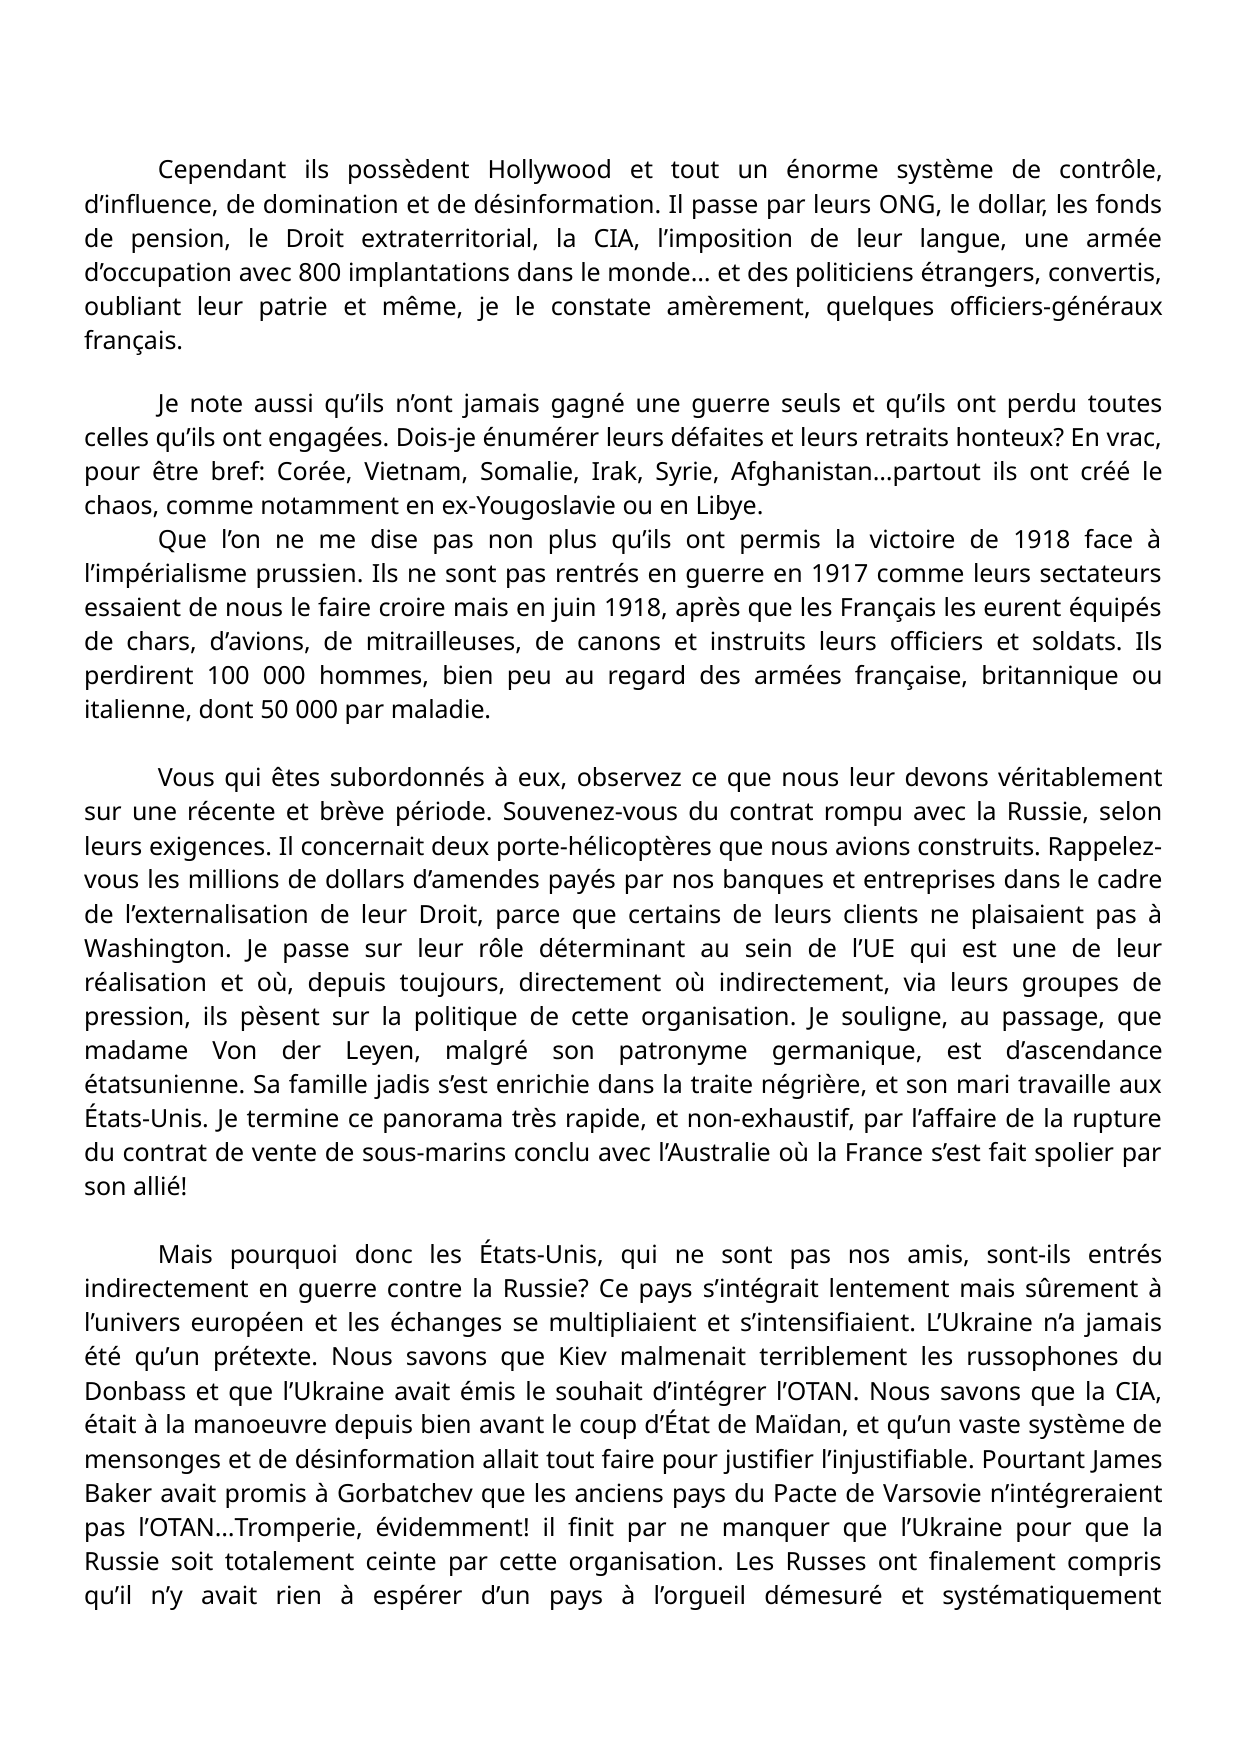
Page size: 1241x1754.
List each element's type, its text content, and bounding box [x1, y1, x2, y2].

text Je note aussi qu’ils n’ont jamais gagné une guerre seuls et qu’ils ont perdu toutes celles qu’ils ont engagées. Dois-je énumérer leurs défaites et leurs retraits honteux? En vrac, pour être bref: Corée, Vietnam, Somalie, Irak, Syrie, Afghanistan…partout ils ont créé le chaos, comme notamment en ex-Yougoslavie ou en Libye. [84, 385, 1163, 522]
text Vous qui êtes subordonnés à eux, observez ce que nous leur devons véritablement sur une récente et brève période. Souvenez-vous du contrat rompu avec la Russie, selon leurs exigences. Il concernait deux porte-hélicoptères que nous avions construits. Rappelez-vous les millions de dollars d’amendes payés par nos banques et entreprises dans le cadre de l’externalisation de leur Droit, parce que certains de leurs clients ne plaisaient pas à Washington. Je passe sur leur rôle déterminant au sein de l’UE qui est une de leur réalisation et où, depuis toujours, directement où indirectement, via leurs groupes de pression, ils pèsent sur la politique de cette organisation. Je souligne, au passage, que madame Von der Leyen, malgré son patronyme germanique, est d’ascendance étatsunienne. Sa famille jadis s’est enrichie dans la traite négrière, et son mari travaille aux États-Unis. Je termine ce panorama très rapide, et non-exhaustif, par l’affaire de la rupture du contrat de vente de sous-marins conclu avec l’Australie où la France s’est fait spolier par son allié! [84, 760, 1163, 1203]
text Cependant ils possèdent Hollywood et tout un énorme système de contrôle, d’influence, de domination et de désinformation. Il passe par leurs ONG, le dollar, les fonds de pension, le Droit extraterritorial, la CIA, l’imposition de leur langue, une armée d’occupation avec 800 implantations dans le monde… et des politiciens étrangers, convertis, oubliant leur patrie et même, je le constate amèrement, quelques officiers-généraux français. [84, 152, 1163, 357]
text Mais pourquoi donc les États-Unis, qui ne sont pas nos amis, sont-ils entrés indirectement en guerre contre la Russie? Ce pays s’intégrait lentement mais sûrement à l’univers européen et les échanges se multipliaient et s’intensifiaient. L’Ukraine n’a jamais été qu’un prétexte. Nous savons que Kiev malmenait terriblement les russophones du Donbass et que l’Ukraine avait émis le souhait d’intégrer l’OTAN. Nous savons que la CIA, était à la manoeuvre depuis bien avant le coup d’État de Maïdan, et qu’un vaste système de mensonges et de désinformation allait tout faire pour justifier l’injustifiable. Pourtant James Baker avait promis à Gorbatchev que les anciens pays du Pacte de Varsovie n’intégreraient pas l’OTAN…Tromperie, évidemment! il finit par ne manquer que l’Ukraine pour que la Russie soit totalement ceinte par cette organisation. Les Russes ont finalement compris qu’il n’y avait rien à espérer d’un pays à l’orgueil démesuré et systématiquement [84, 1237, 1163, 1612]
text Que l’on ne me dise pas non plus qu’ils ont permis la victoire de 1918 face à l’impérialisme prussien. Ils ne sont pas rentrés en guerre en 1917 comme leurs sectateurs essaient de nous le faire croire mais en juin 1918, après que les Français les eurent équipés de chars, d’avions, de mitrailleuses, de canons et instruits leurs officiers et soldats. Ils perdirent 100 000 hommes, bien peu au regard des armées française, britannique ou italienne, dont 50 000 par maladie. [84, 522, 1163, 726]
